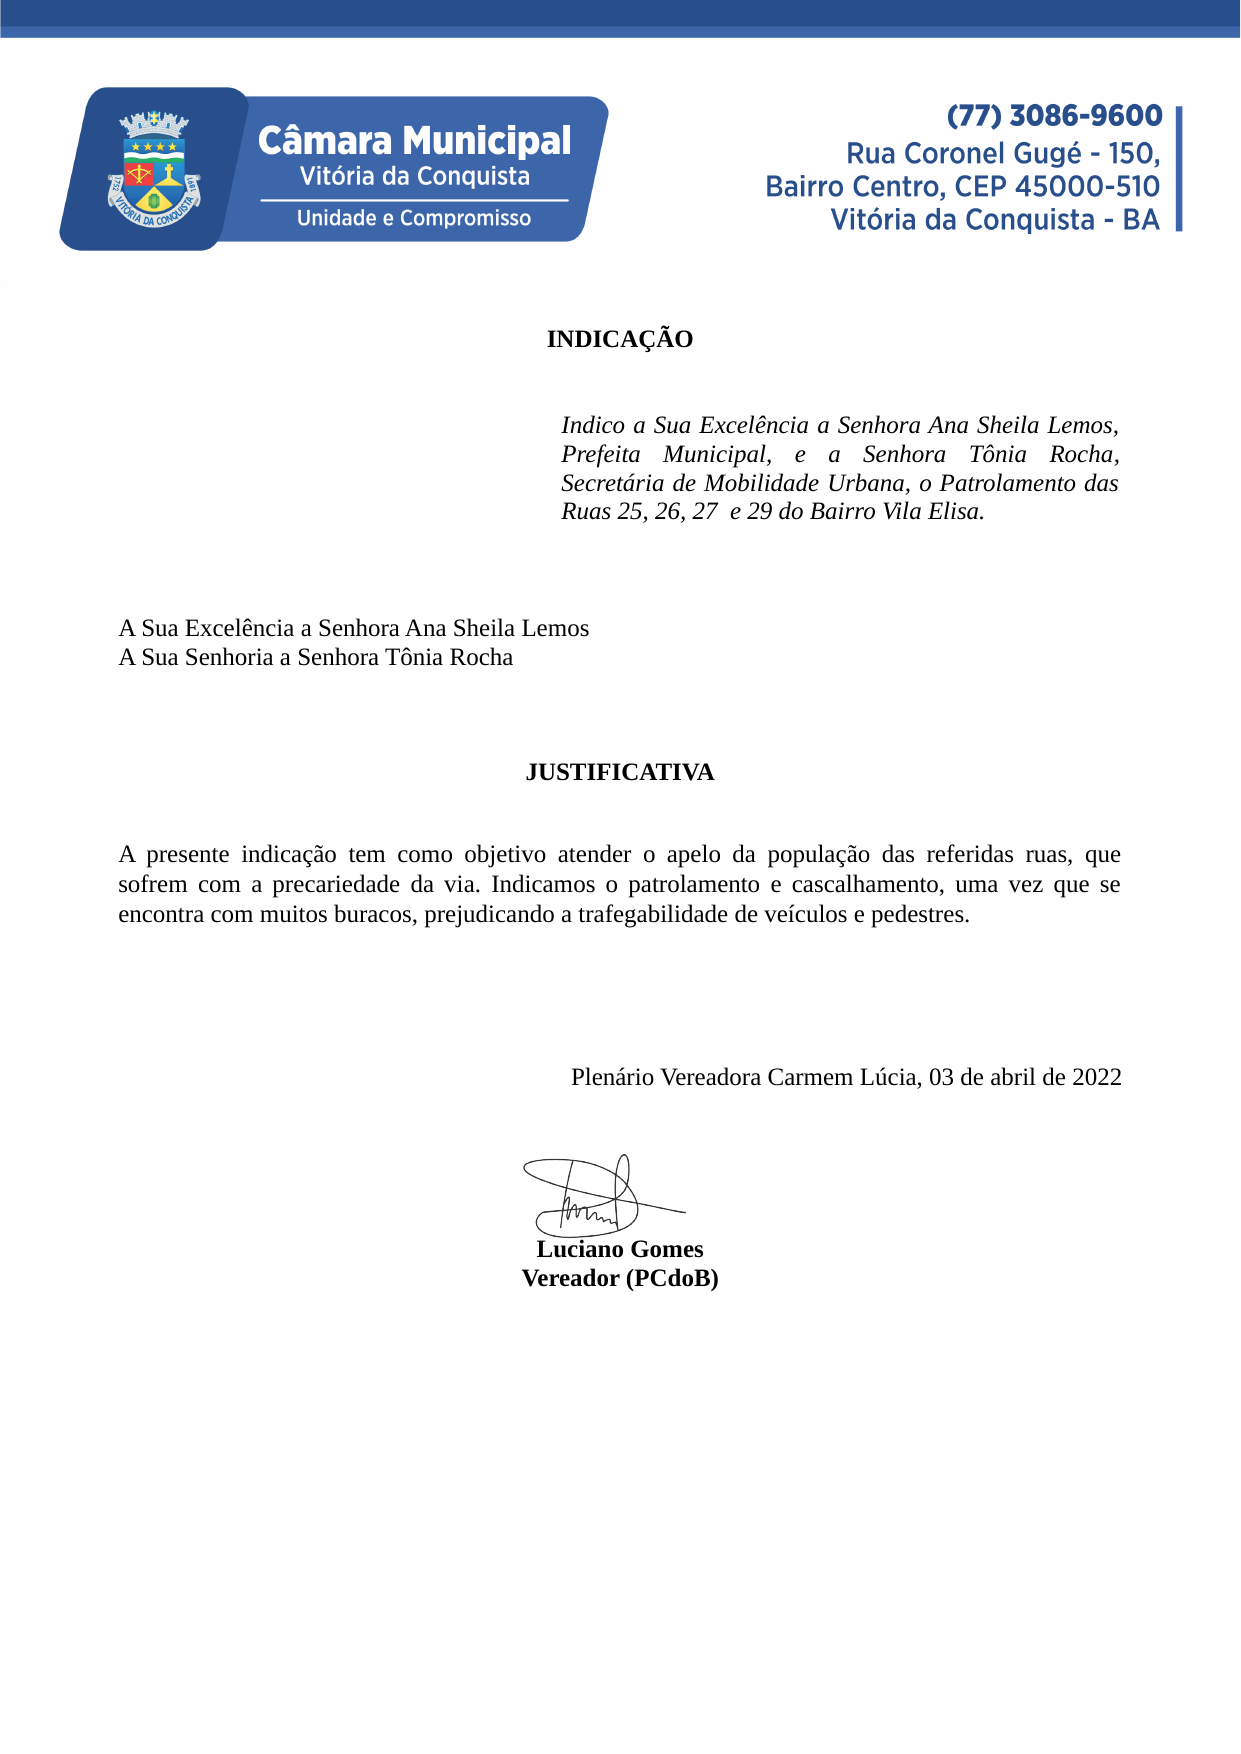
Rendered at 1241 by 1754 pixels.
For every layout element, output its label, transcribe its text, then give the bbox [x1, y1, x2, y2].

picture [523, 1154, 686, 1238]
text Vereador (PCdoB) [118, 1263, 1122, 1292]
text Luciano Gomes [118, 1234, 1122, 1263]
text A presente indicação tem como objetivo atender o apelo da população das referidas ruas, que sofrem com a precariedade da via. Indicamos o patrolamento e cascalhamento, uma vez que se encontra com muitos buracos, prejudicando a trafegabilidade de veículos e pedestres. [118, 838, 1122, 927]
text INDICAÇÃO [118, 324, 1122, 353]
text A Sua Excelência a Senhora Ana Sheila Lemos [118, 613, 1122, 642]
picture [0, 0, 1241, 288]
text A Sua Senhoria a Senhora Tônia Rocha [118, 642, 1122, 670]
text JUSTIFICATIVA [118, 757, 1122, 785]
text Indico a Sua Excelência a Senhora Ana Sheila Lemos, Prefeita Municipal, e a Senhora Tônia Rocha, Secretária de Mobilidade Urbana, o Patrolamento das Ruas 25, 26, 27 e 29 do Bairro Vila Elisa. [561, 410, 1122, 525]
text Plenário Vereadora Carmem Lúcia, 03 de abril de 2022 [118, 1062, 1122, 1090]
